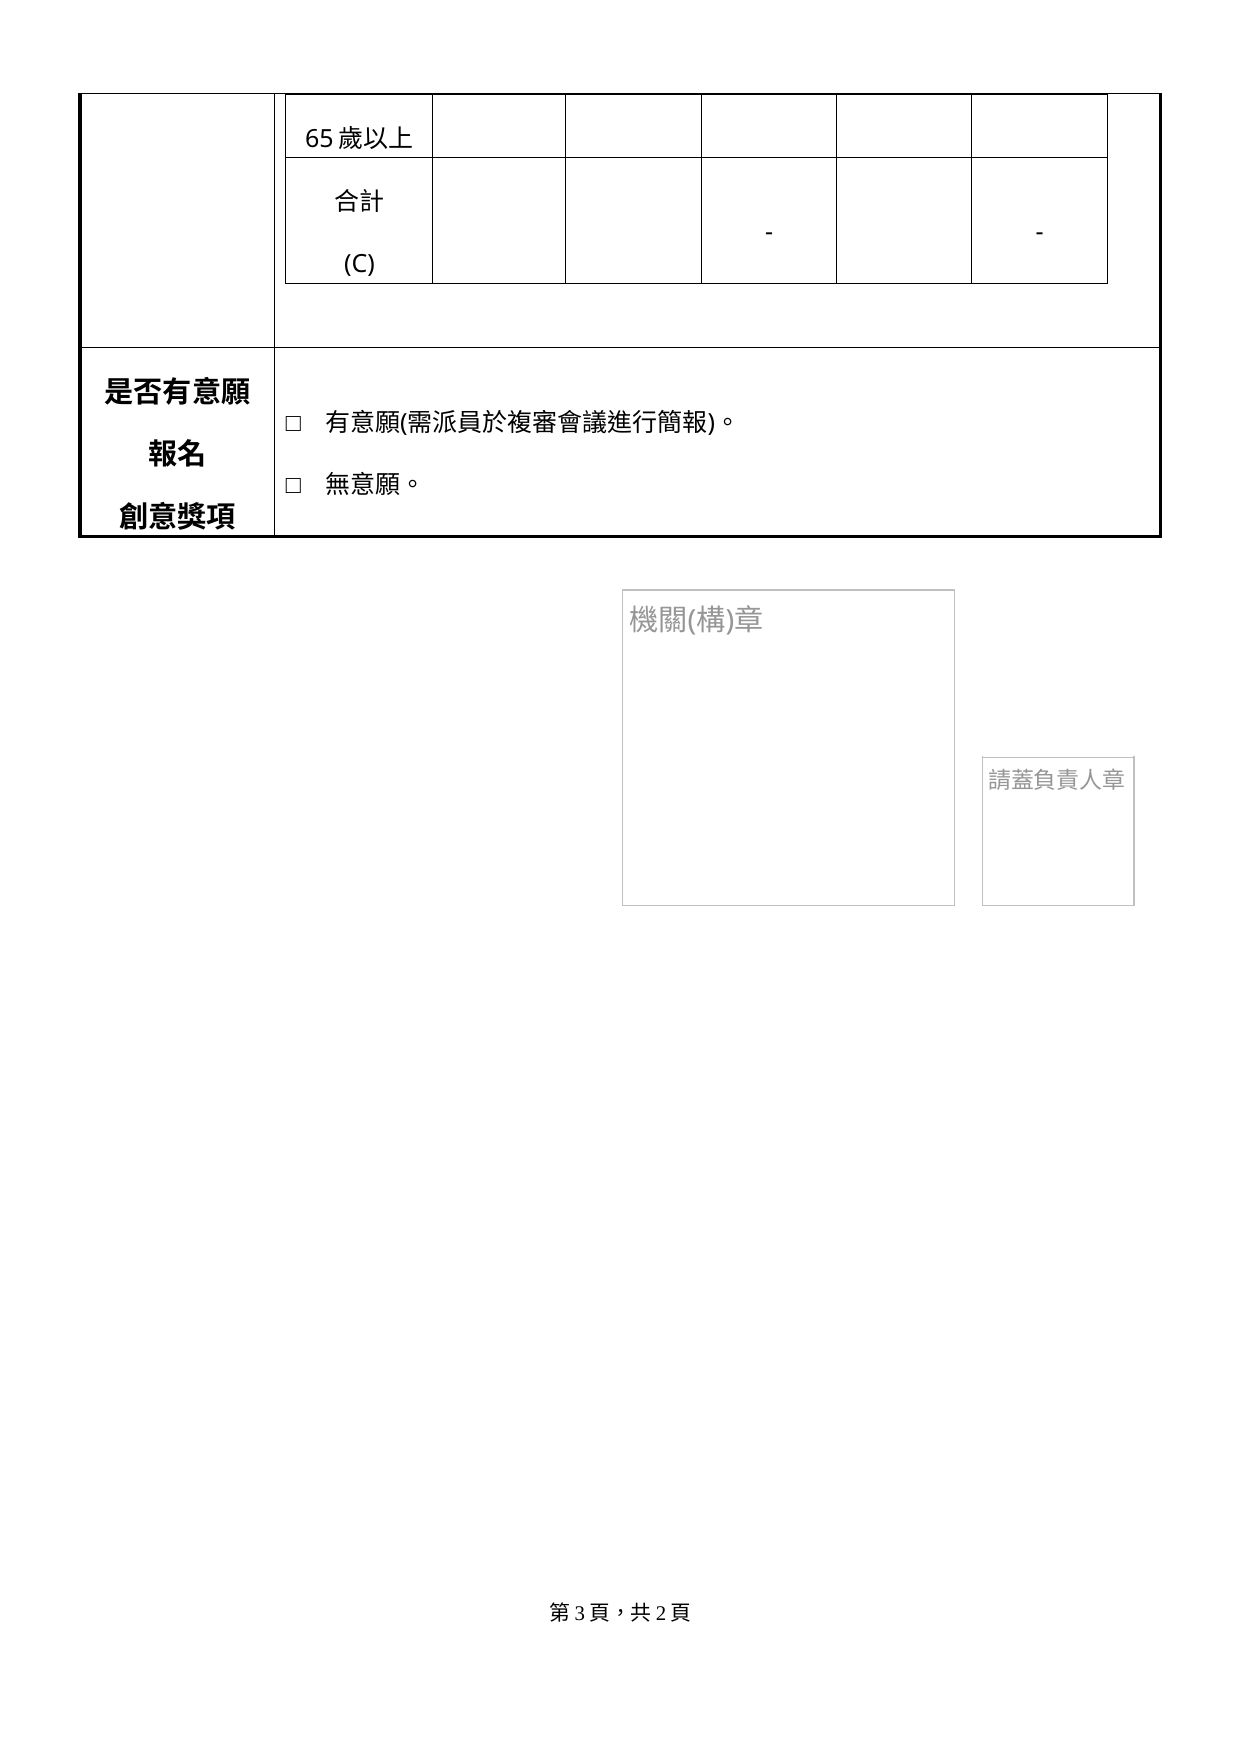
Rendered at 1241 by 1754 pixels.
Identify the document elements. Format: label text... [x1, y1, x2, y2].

table_cell [433, 95, 565, 157]
text 機關(構)章 [629, 596, 954, 638]
table_cell [837, 95, 971, 157]
table_cell 僱用 員工概況 [82, 94, 274, 347]
table_cell 有意願(需派員於複審會議進行簡報)。 無意願。 [275, 348, 1159, 535]
table_cell [433, 158, 565, 283]
table_cell - [702, 158, 836, 283]
table_cell [566, 158, 701, 283]
table_cell [972, 95, 1107, 157]
table_cell 1、113年6月份之員工總人數：__________人， 男性員工：__________人、女性員工：__________人。 2、依年齡及性別區分： [275, 94, 1159, 347]
table_cell [566, 95, 701, 157]
table_cell 是否有意願報名 創意獎項 [82, 348, 274, 535]
table_cell - [972, 158, 1107, 283]
table_cell 65歲以上 [286, 95, 432, 157]
text 請蓋負責人章 [988, 762, 1133, 796]
table_cell [837, 158, 971, 283]
table_cell [702, 95, 836, 157]
table_cell 合計 (C) [286, 158, 432, 283]
